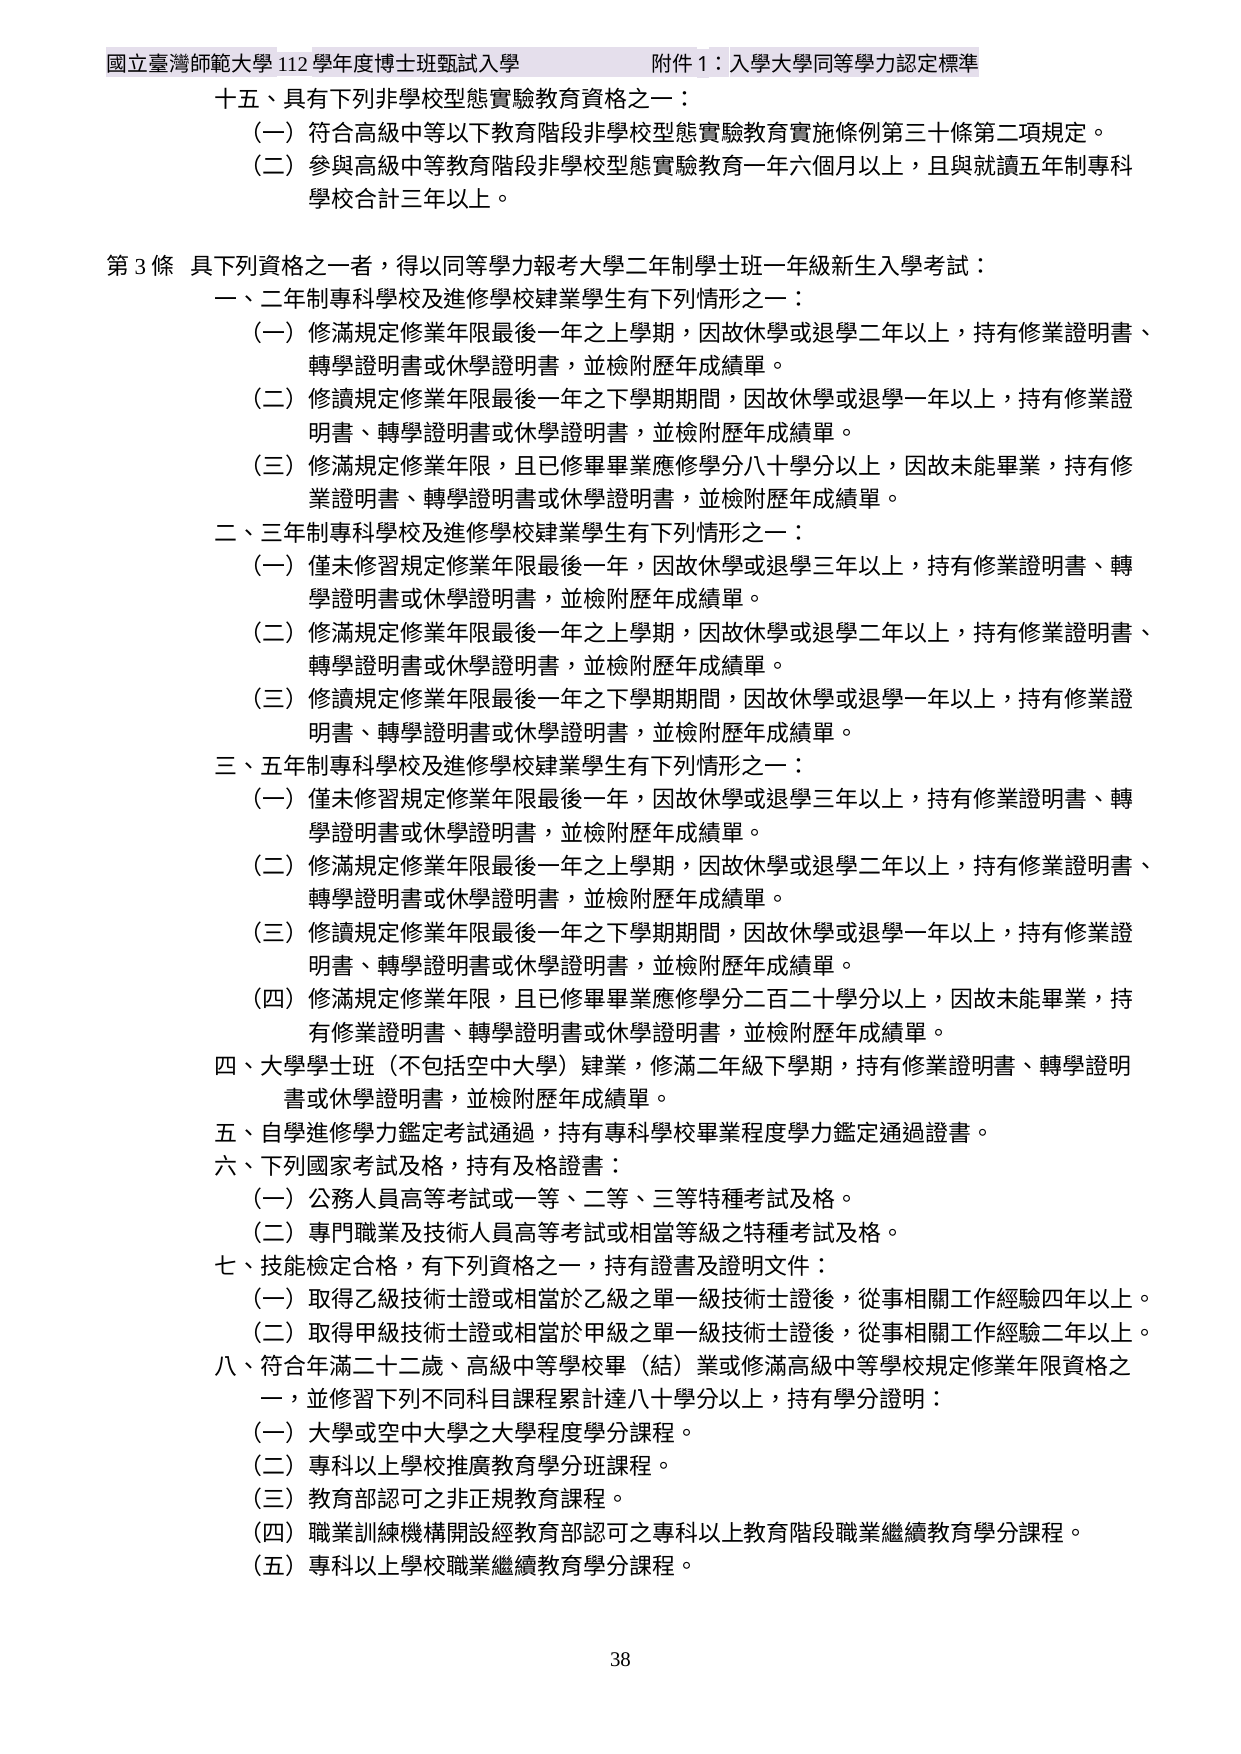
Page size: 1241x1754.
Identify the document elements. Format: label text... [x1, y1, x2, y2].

text 七、技能檢定合格，有下列資格之一，持有證書及證明文件： [214, 1248, 1134, 1281]
text （一）僅未修習規定修業年限最後一年，因故休學或退學三年以上，持有修業證明書、轉學證明書或休學證明書，並檢附歷年成績單。 [239, 548, 1134, 614]
text （二）修讀規定修業年限最後一年之下學期期間，因故休學或退學一年以上，持有修業證明書、轉學證明書或休學證明書，並檢附歷年成績單。 [239, 381, 1134, 448]
text （一）取得乙級技術士證或相當於乙級之單一級技術士證後，從事相關工作經驗四年以上。 [239, 1281, 1134, 1314]
text （一）公務人員高等考試或一等、二等、三等特種考試及格。 [239, 1181, 1134, 1214]
text （五）專科以上學校職業繼續教育學分課程。 [239, 1548, 1134, 1581]
text （一）修滿規定修業年限最後一年之上學期，因故休學或退學二年以上，持有修業證明書、轉學證明書或休學證明書，並檢附歷年成績單。 [239, 314, 1134, 381]
text 四、大學學士班（不包括空中大學）肄業，修滿二年級下學期，持有修業證明書、轉學證明書或休學證明書，並檢附歷年成績單。 [214, 1048, 1134, 1114]
text 一、二年制專科學校及進修學校肄業學生有下列情形之一： [214, 281, 1134, 314]
text （三）教育部認可之非正規教育課程。 [239, 1481, 1134, 1514]
text （二）修滿規定修業年限最後一年之上學期，因故休學或退學二年以上，持有修業證明書、轉學證明書或休學證明書，並檢附歷年成績單。 [239, 848, 1134, 914]
text 十五、具有下列非學校型態實驗教育資格之一： [214, 81, 1134, 114]
text （二）參與高級中等教育階段非學校型態實驗教育一年六個月以上，且與就讀五年制專科學校合計三年以上。 [239, 148, 1134, 214]
text （一）大學或空中大學之大學程度學分課程。 [239, 1414, 1134, 1448]
text （二）取得甲級技術士證或相當於甲級之單一級技術士證後，從事相關工作經驗二年以上。 [239, 1314, 1134, 1348]
text （二）修滿規定修業年限最後一年之上學期，因故休學或退學二年以上，持有修業證明書、轉學證明書或休學證明書，並檢附歷年成績單。 [239, 614, 1134, 681]
text 三、五年制專科學校及進修學校肄業學生有下列情形之一： [214, 748, 1134, 781]
text 二、三年制專科學校及進修學校肄業學生有下列情形之一： [214, 514, 1134, 548]
text 五、自學進修學力鑑定考試通過，持有專科學校畢業程度學力鑑定通過證書。 [214, 1114, 1134, 1148]
text （一）僅未修習規定修業年限最後一年，因故休學或退學三年以上，持有修業證明書、轉學證明書或休學證明書，並檢附歷年成績單。 [239, 781, 1134, 848]
text （三）修滿規定修業年限，且已修畢畢業應修學分八十學分以上，因故未能畢業，持有修業證明書、轉學證明書或休學證明書，並檢附歷年成績單。 [239, 448, 1134, 514]
text 六、下列國家考試及格，持有及格證書： [214, 1148, 1134, 1181]
text （二）專門職業及技術人員高等考試或相當等級之特種考試及格。 [239, 1214, 1134, 1248]
text 第 3 條 具下列資格之一者，得以同等學力報考大學二年制學士班一年級新生入學考試： [106, 248, 1134, 281]
text 八、符合年滿二十二歲、高級中等學校畢（結）業或修滿高級中等學校規定修業年限資格之一，並修習下列不同科目課程累計達八十學分以上，持有學分證明： [214, 1348, 1134, 1414]
text （一）符合高級中等以下教育階段非學校型態實驗教育實施條例第三十條第二項規定。 [239, 114, 1134, 148]
text （二）專科以上學校推廣教育學分班課程。 [239, 1448, 1134, 1481]
text （四）修滿規定修業年限，且已修畢畢業應修學分二百二十學分以上，因故未能畢業，持有修業證明書、轉學證明書或休學證明書，並檢附歷年成績單。 [239, 981, 1134, 1048]
text （三）修讀規定修業年限最後一年之下學期期間，因故休學或退學一年以上，持有修業證明書、轉學證明書或休學證明書，並檢附歷年成績單。 [239, 681, 1134, 748]
text （三）修讀規定修業年限最後一年之下學期期間，因故休學或退學一年以上，持有修業證明書、轉學證明書或休學證明書，並檢附歷年成績單。 [239, 914, 1134, 981]
text （四）職業訓練機構開設經教育部認可之專科以上教育階段職業繼續教育學分課程。 [239, 1514, 1134, 1548]
